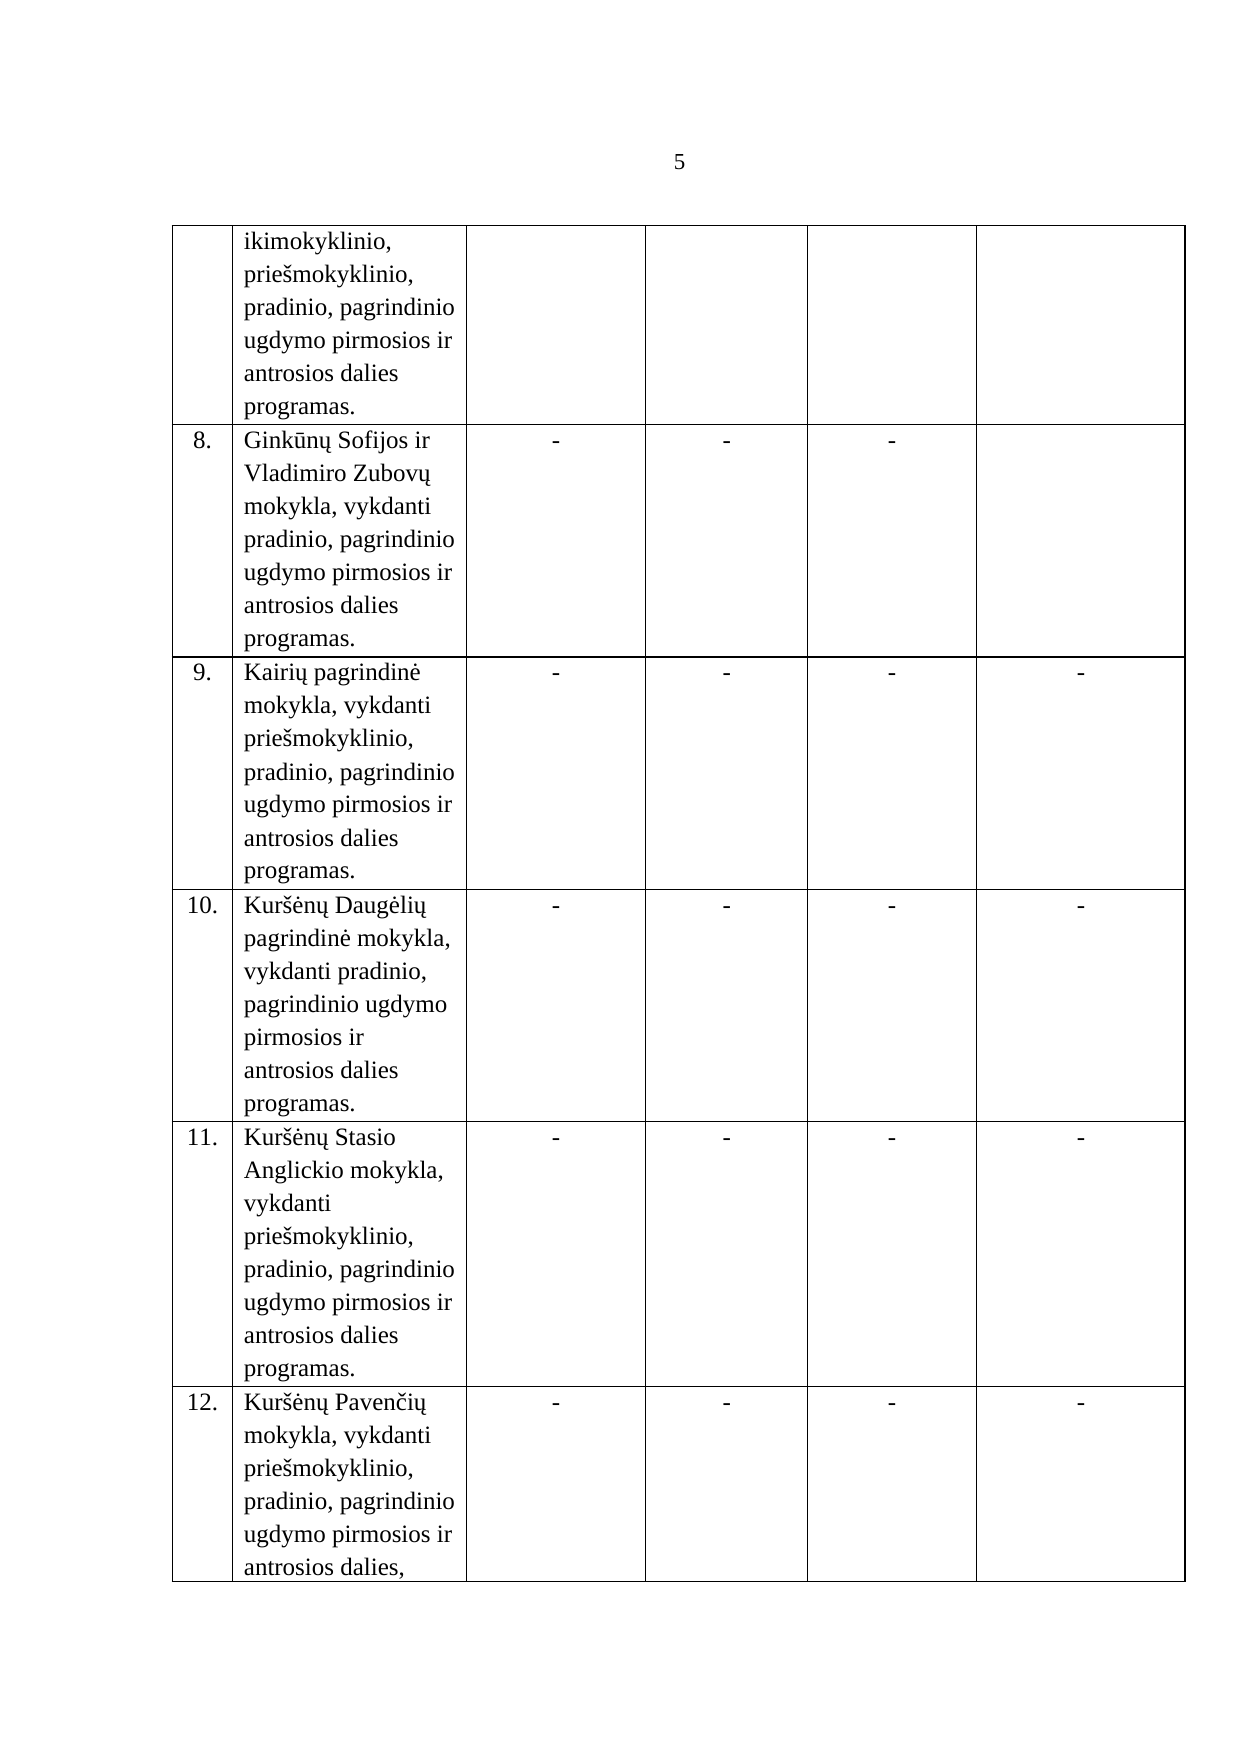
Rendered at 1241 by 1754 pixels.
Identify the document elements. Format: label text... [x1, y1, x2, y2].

table_cell 9. [173, 658, 232, 889]
table_cell Kuršėnų Pavenčių mokykla, vykdanti priešmokyklinio, pradinio, pagrindinio ugdymo pirmosios ir antrosios dalies, [233, 1387, 466, 1581]
table_cell - [977, 890, 1184, 1121]
table_cell Kuršėnų Daugėlių pagrindinė mokykla, vykdanti pradinio, pagrindinio ugdymo pirmosios ir antrosios dalies programas. [233, 890, 466, 1121]
table_cell Kairių pagrindinė mokykla, vykdanti priešmokyklinio, pradinio, pagrindinio ugdymo pirmosios ir antrosios dalies programas. [233, 658, 466, 889]
table_cell [977, 425, 1184, 656]
table_cell - [467, 226, 645, 424]
table_cell - [646, 658, 807, 889]
table_cell Kuršėnų Stasio Anglickio mokykla, vykdanti priešmokyklinio, pradinio, pagrindinio ugdymo pirmosios ir antrosios dalies programas. [233, 1122, 466, 1386]
table_cell - [646, 890, 807, 1121]
table_cell - [808, 226, 976, 424]
table_cell - [808, 1122, 976, 1386]
table_cell - [646, 425, 807, 656]
table_cell - [467, 1387, 645, 1581]
table_cell - [977, 1387, 1184, 1581]
table_cell - [646, 1387, 807, 1581]
table_cell - [646, 226, 807, 424]
table_cell - [467, 425, 645, 656]
table_cell 11. [173, 1122, 232, 1386]
table_cell - [467, 890, 645, 1121]
table_cell - [977, 1122, 1184, 1386]
table_cell - [977, 226, 1184, 424]
table_cell 12. [173, 1387, 232, 1581]
table_cell ikimokyklinio, priešmokyklinio, pradinio, pagrindinio ugdymo pirmosios ir antrosios dalies programas. [233, 226, 466, 424]
table_cell - [646, 1122, 807, 1386]
table_cell - [808, 658, 976, 889]
table_cell Ginkūnų Sofijos ir Vladimiro Zubovų mokykla, vykdanti pradinio, pagrindinio ugdymo pirmosios ir antrosios dalies programas. [233, 425, 466, 656]
table_cell - [467, 1122, 645, 1386]
table_cell - [467, 658, 645, 889]
table_cell - [808, 1387, 976, 1581]
table_cell [173, 226, 232, 424]
table_cell - [808, 425, 976, 656]
table_cell 8. [173, 425, 232, 656]
table_cell 10. [173, 890, 232, 1121]
table_cell - [977, 658, 1184, 889]
table_cell - [808, 890, 976, 1121]
